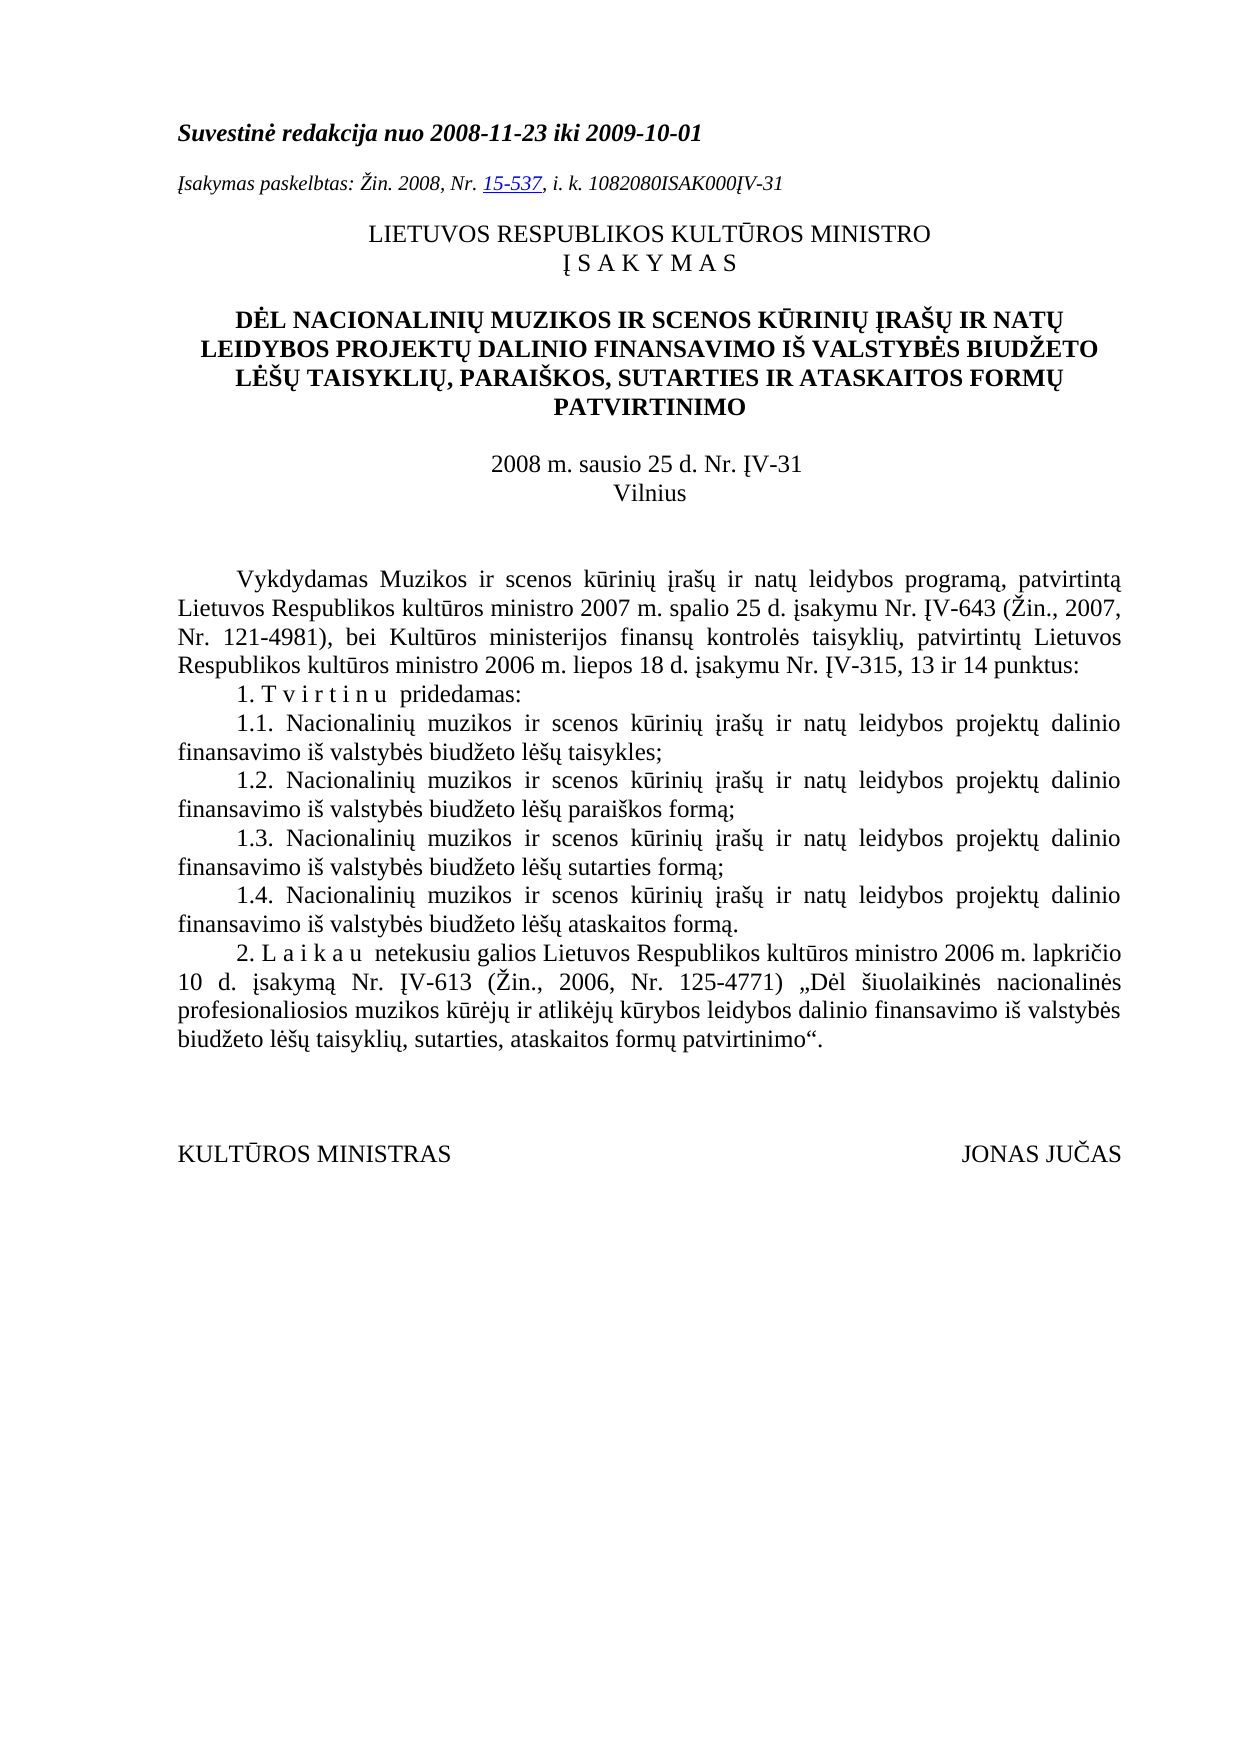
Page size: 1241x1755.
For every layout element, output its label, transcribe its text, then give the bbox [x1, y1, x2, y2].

text 2008 m. sausio 25 d. Nr. ĮV-31 [177, 449, 1122, 478]
text LIETUVOS RESPUBLIKOS KULTŪROS MINISTRO [177, 219, 1122, 248]
text Suvestinė redakcija nuo 2008-11-23 iki 2009-10-01 [177, 118, 1122, 147]
text Vykdydamas Muzikos ir scenos kūrinių įrašų ir natų leidybos programą, patvirtintą Lietuvos Respublikos kultūros ministro 2007 m. spalio 25 d. įsakymu Nr. ĮV-643 (Žin., 2007, Nr. 121-4981), bei Kultūros ministerijos finansų kontrolės taisyklių, patvirtintų Lietuvos Respublikos kultūros ministro 2006 m. liepos 18 d. įsakymu Nr. ĮV-315, 13 ir 14 punktus: [177, 564, 1122, 679]
text 1.1. Nacionalinių muzikos ir scenos kūrinių įrašų ir natų leidybos projektų dalinio finansavimo iš valstybės biudžeto lėšų taisykles; [177, 708, 1122, 765]
text Įsakymas paskelbtas: Žin. 2008, Nr. 15-537, i. k. 1082080ISAK000ĮV-31 [177, 171, 1122, 195]
text 1. Tvirtinu pridedamas: [177, 679, 1122, 708]
text 2. Laikau netekusiu galios Lietuvos Respublikos kultūros ministro 2006 m. lapkričio 10 d. įsakymą Nr. ĮV-613 (Žin., 2006, Nr. 125-4771) „Dėl šiuolaikinės nacionalinės profesionaliosios muzikos kūrėjų ir atlikėjų kūrybos leidybos dalinio finansavimo iš valstybės biudžeto lėšų taisyklių, sutarties, ataskaitos formų patvirtinimo“. [177, 938, 1122, 1053]
text 1.4. Nacionalinių muzikos ir scenos kūrinių įrašų ir natų leidybos projektų dalinio finansavimo iš valstybės biudžeto lėšų ataskaitos formą. [177, 880, 1122, 938]
text ĮSAKYMAS [177, 248, 1122, 277]
text 1.2. Nacionalinių muzikos ir scenos kūrinių įrašų ir natų leidybos projektų dalinio finansavimo iš valstybės biudžeto lėšų paraiškos formą; [177, 765, 1122, 823]
text KULTŪROS MINISTRAS JONAS JUČAS [177, 1139, 1122, 1168]
text DĖL NACIONALINIŲ MUZIKOS IR SCENOS KŪRINIŲ ĮRAŠŲ IR NATŲ LEIDYBOS PROJEKTŲ DALINIO FINANSAVIMO IŠ VALSTYBĖS BIUDŽETO LĖŠŲ TAISYKLIŲ, PARAIŠKOS, SUTARTIES IR ATASKAITOS FORMŲ PATVIRTINIMO [177, 305, 1122, 420]
text 1.3. Nacionalinių muzikos ir scenos kūrinių įrašų ir natų leidybos projektų dalinio finansavimo iš valstybės biudžeto lėšų sutarties formą; [177, 823, 1122, 880]
text Vilnius [177, 478, 1122, 507]
